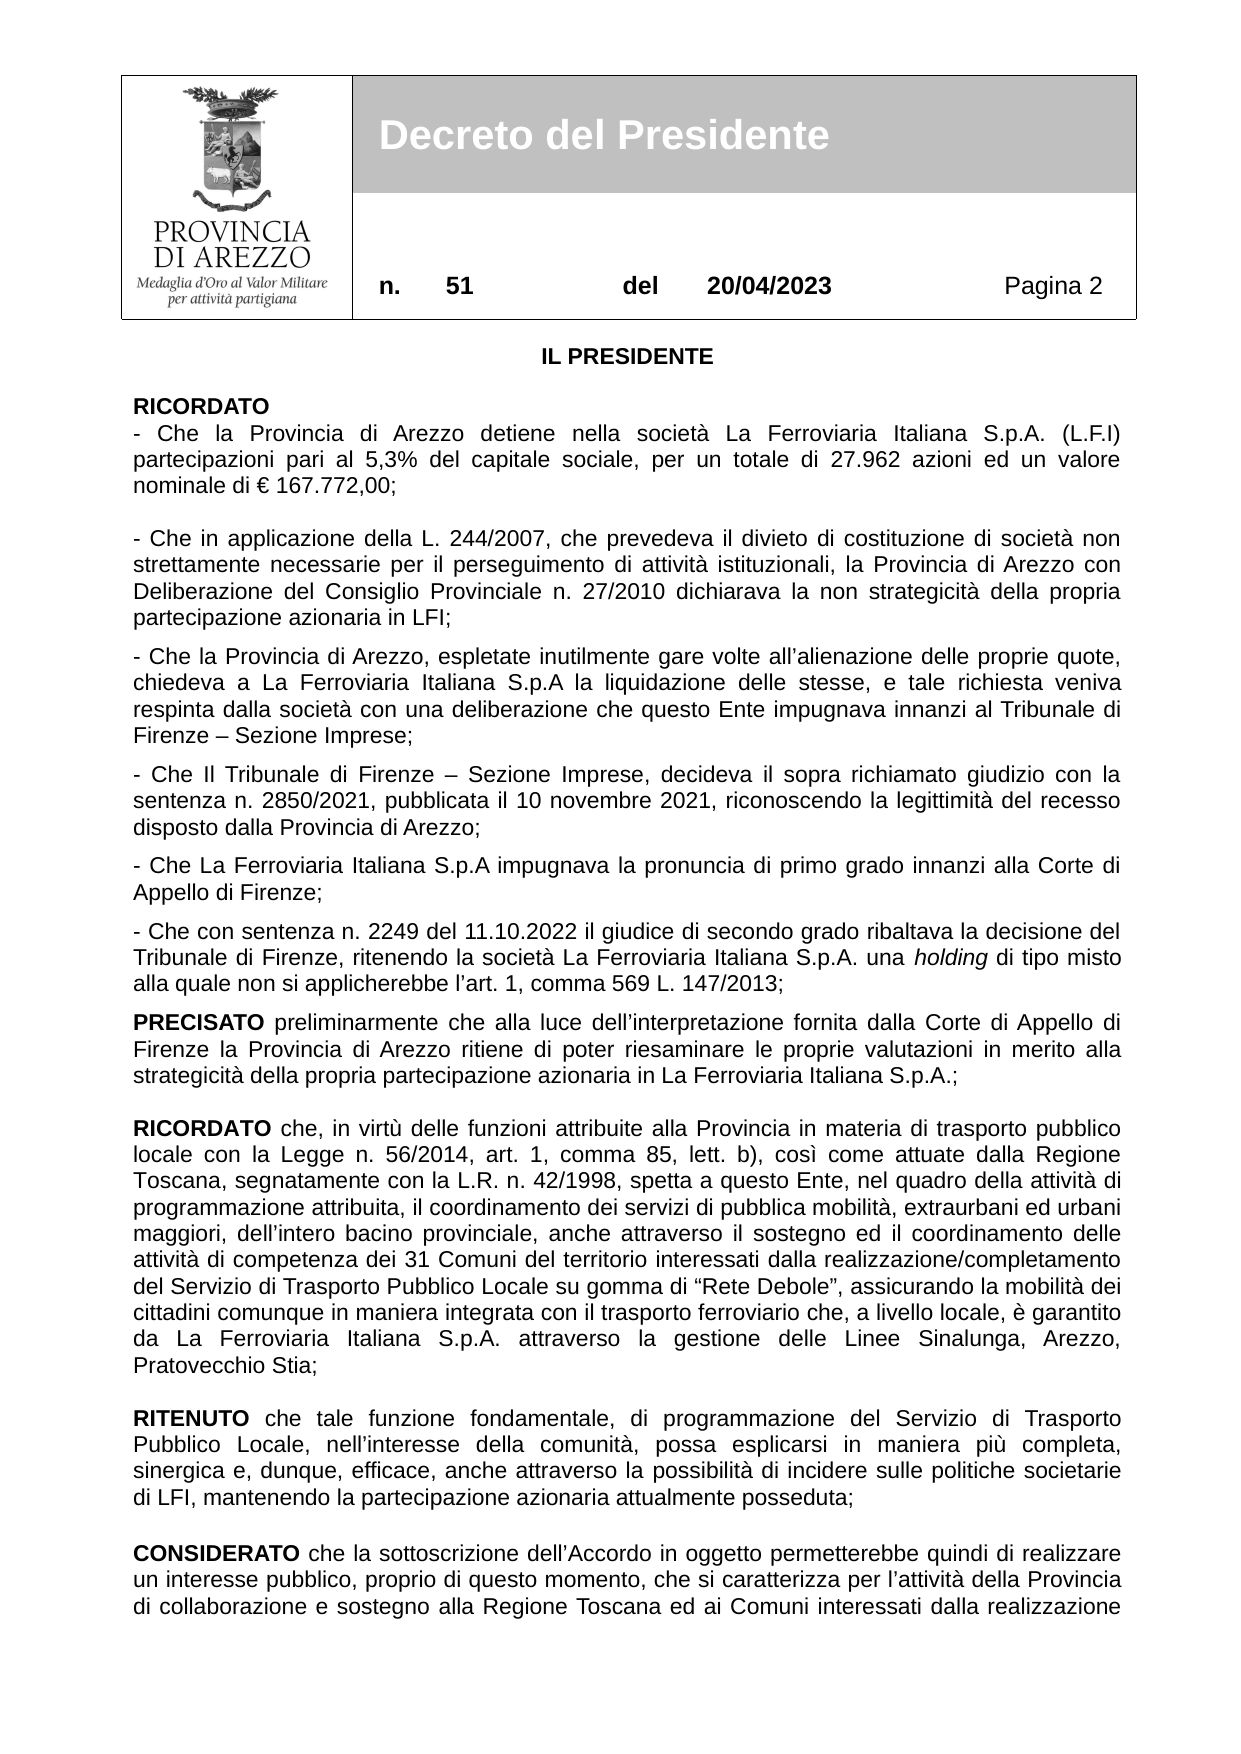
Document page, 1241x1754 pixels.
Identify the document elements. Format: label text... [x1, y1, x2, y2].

text IL PRESIDENTE [133, 343, 1122, 369]
text RICORDATO che, in virtù delle funzioni attribuite alla Provincia in materia di trasporto pubblico locale con la Legge n. 56/2014, art. 1, comma 85, lett. b), così come attuate dalla Regione Toscana, segnatamente con la L.R. n. 42/1998, spetta a questo Ente, nel quadro della attività di programmazione attribuita, il coordinamento dei servizi di pubblica mobilità, extraurbani ed urbani maggiori, dell’intero bacino provinciale, anche attraverso il sostegno ed il coordinamento delle attività di competenza dei 31 Comuni del territorio interessati dalla realizzazione/completamento del Servizio di Trasporto Pubblico Locale su gomma di “Rete Debole”, assicurando la mobilità dei cittadini comunque in maniera integrata con il trasporto ferroviario che, a livello locale, è garantito da La Ferroviaria Italiana S.p.A. attraverso la gestione delle Linee Sinalunga, Arezzo, Pratovecchio Stia; [133, 1114, 1122, 1378]
text - Che la Provincia di Arezzo, espletate inutilmente gare volte all’alienazione delle proprie quote, chiedeva a La Ferroviaria Italiana S.p.A la liquidazione delle stesse, e tale richiesta veniva respinta dalla società con una deliberazione che questo Ente impugnava innanzi al Tribunale di Firenze – Sezione Imprese; [133, 643, 1122, 748]
text RICORDATO [133, 393, 1122, 419]
picture [130, 79, 334, 314]
text PRECISATO preliminarmente che alla luce dell’interpretazione fornita dalla Corte di Appello di Firenze la Provincia di Arezzo ritiene di poter riesaminare le proprie valutazioni in merito alla strategicità della propria partecipazione azionaria in La Ferroviaria Italiana S.p.A.; [133, 1009, 1122, 1088]
text CONSIDERATO che la sottoscrizione dell’Accordo in oggetto permetterebbe quindi di realizzare un interesse pubblico, proprio di questo momento, che si caratterizza per l’attività della Provincia di collaborazione e sostegno alla Regione Toscana ed ai Comuni interessati dalla realizzazione [133, 1540, 1122, 1619]
text - Che con sentenza n. 2249 del 11.10.2022 il giudice di secondo grado ribaltava la decisione del Tribunale di Firenze, ritenendo la società La Ferroviaria Italiana S.p.A. una holding di tipo misto alla quale non si applicherebbe l’art. 1, comma 569 L. 147/2013; [133, 918, 1122, 997]
text - Che in applicazione della L. 244/2007, che prevedeva il divieto di costituzione di società non strettamente necessarie per il perseguimento di attività istituzionali, la Provincia di Arezzo con Deliberazione del Consiglio Provinciale n. 27/2010 dichiarava la non strategicità della propria partecipazione azionaria in LFI; [133, 525, 1122, 630]
text - Che la Provincia di Arezzo detiene nella società La Ferroviaria Italiana S.p.A. (L.F.I) partecipazioni pari al 5,3% del capitale sociale, per un totale di 27.962 azioni ed un valore nominale di € 167.772,00; [133, 419, 1122, 499]
text - Che La Ferroviaria Italiana S.p.A impugnava la pronuncia di primo grado innanzi alla Corte di Appello di Firenze; [133, 852, 1122, 905]
text - Che Il Tribunale di Firenze – Sezione Imprese, decideva il sopra richiamato giudizio con la sentenza n. 2850/2021, pubblicata il 10 novembre 2021, riconoscendo la legittimità del recesso disposto dalla Provincia di Arezzo; [133, 761, 1122, 840]
text RITENUTO che tale funzione fondamentale, di programmazione del Servizio di Trasporto Pubblico Locale, nell’interesse della comunità, possa esplicarsi in maniera più completa, sinergica e, dunque, efficace, anche attraverso la possibilità di incidere sulle politiche societarie di LFI, mantenendo la partecipazione azionaria attualmente posseduta; [133, 1404, 1122, 1510]
